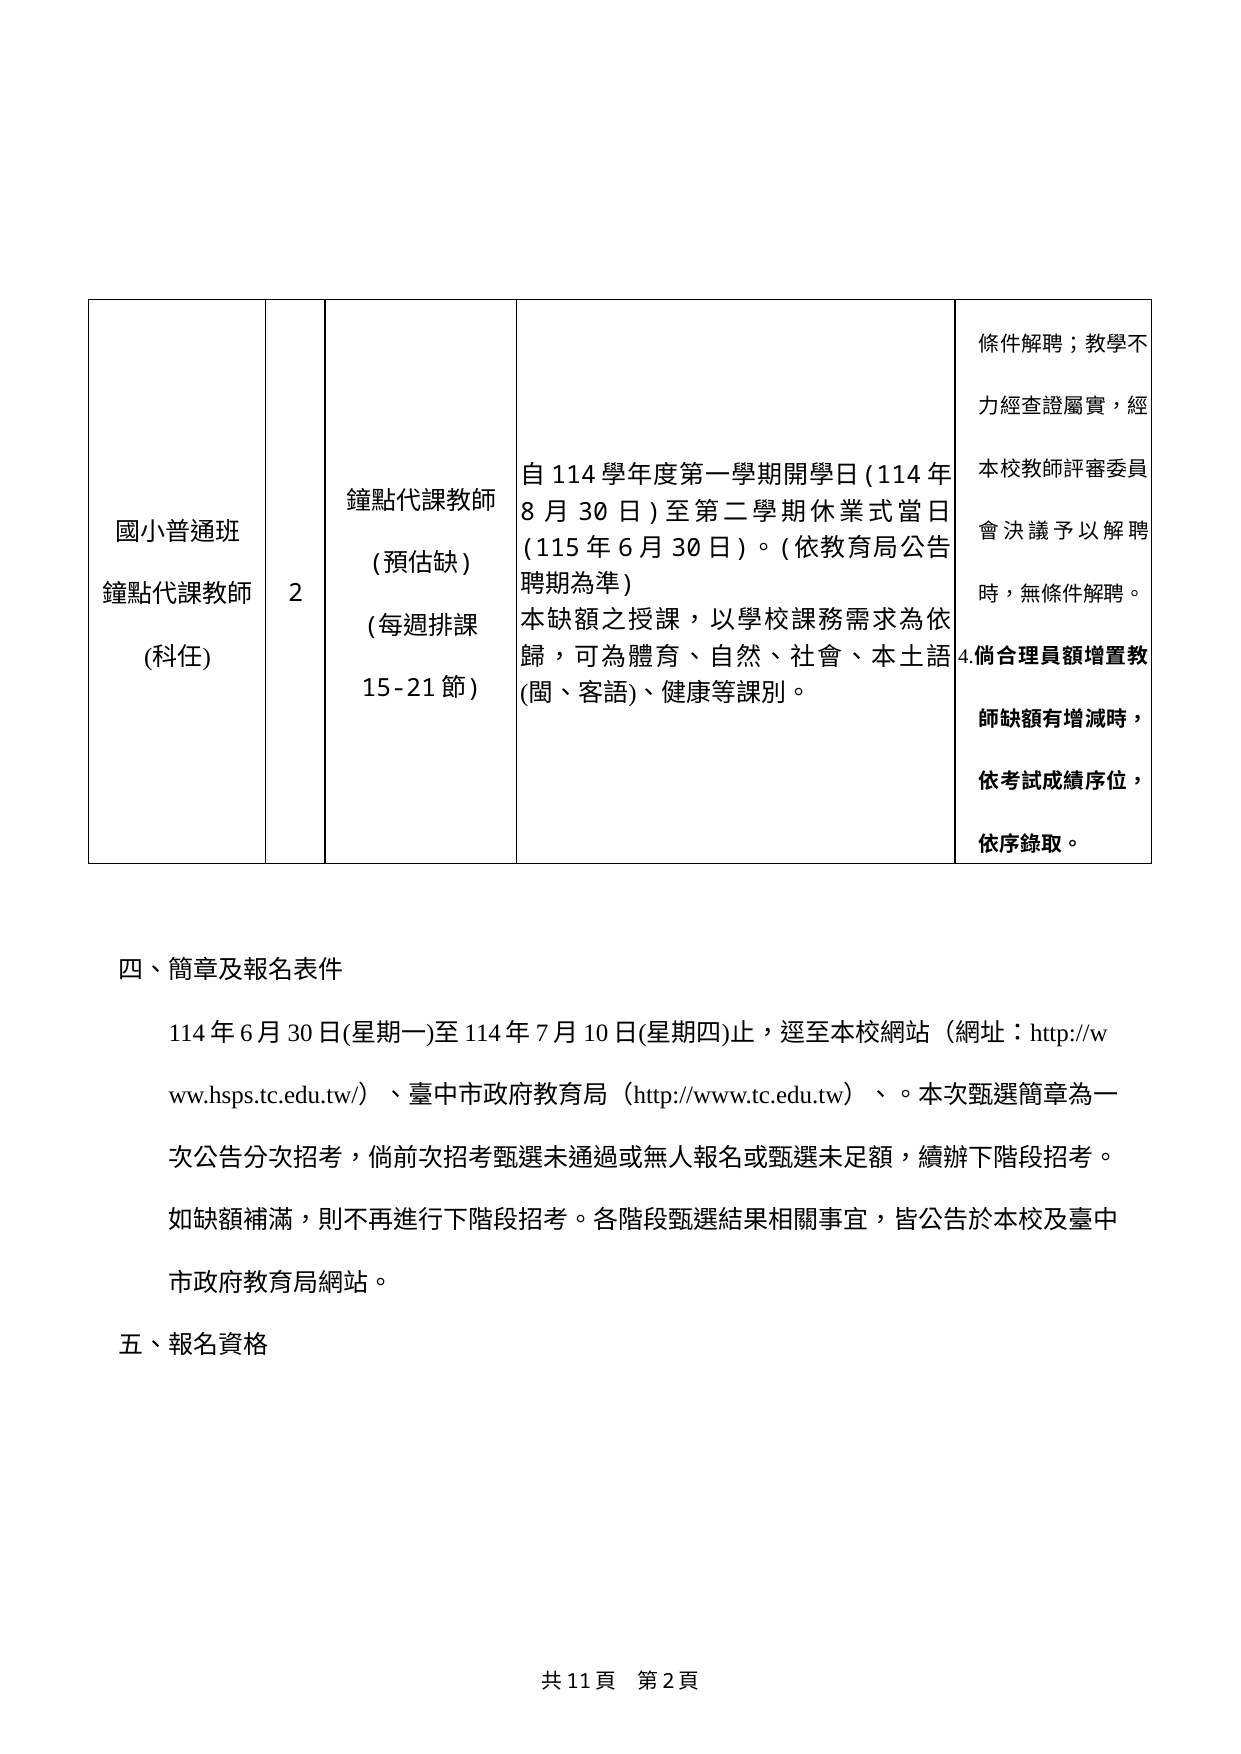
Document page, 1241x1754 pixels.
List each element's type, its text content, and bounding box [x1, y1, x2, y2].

text 五、報名資格 [118, 1301, 1122, 1364]
table_cell 自114學年度第一學期開學日(114年8月30日)至第二學期休業式當日(115年6月30日)。(依教育局公告聘期為準) 本缺額之授課，以學校課務需求為依歸，可為體育、自然、社會、本土語(閩、客語)、健康等課別。 [517, 300, 954, 863]
text 四、簡章及報名表件 114年6月30日(星期一)至114年7月10日(星期四)止，逕至本校網站（網址：http://www.hsps.tc.edu.tw/）、臺中市政府教育局（http://www.tc.edu.tw）、。本次甄選簡章為一次公告分次招考，倘前次招考甄選未通過或無人報名或甄選未足額，續辦下階段招考。如缺額補滿，則不再進行下階段招考。各階段甄選結果相關事宜，皆公告於本校及臺中市政府教育局網站。 [118, 926, 1122, 1301]
table_cell 國小普通班 鐘點代課教師 (科任) [89, 300, 265, 863]
table_cell 條件解聘；教學不力經查證屬實，經本校教師評審委員會決議予以解聘時，無條件解聘。 4.倘合理員額增置教師缺額有增減時，依考試成績序位，依序錄取。 [956, 300, 1151, 863]
table_cell 鐘點代課教師 (預估缺) (每週排課 15-21節) [326, 300, 516, 863]
table_cell 2 [266, 300, 324, 863]
